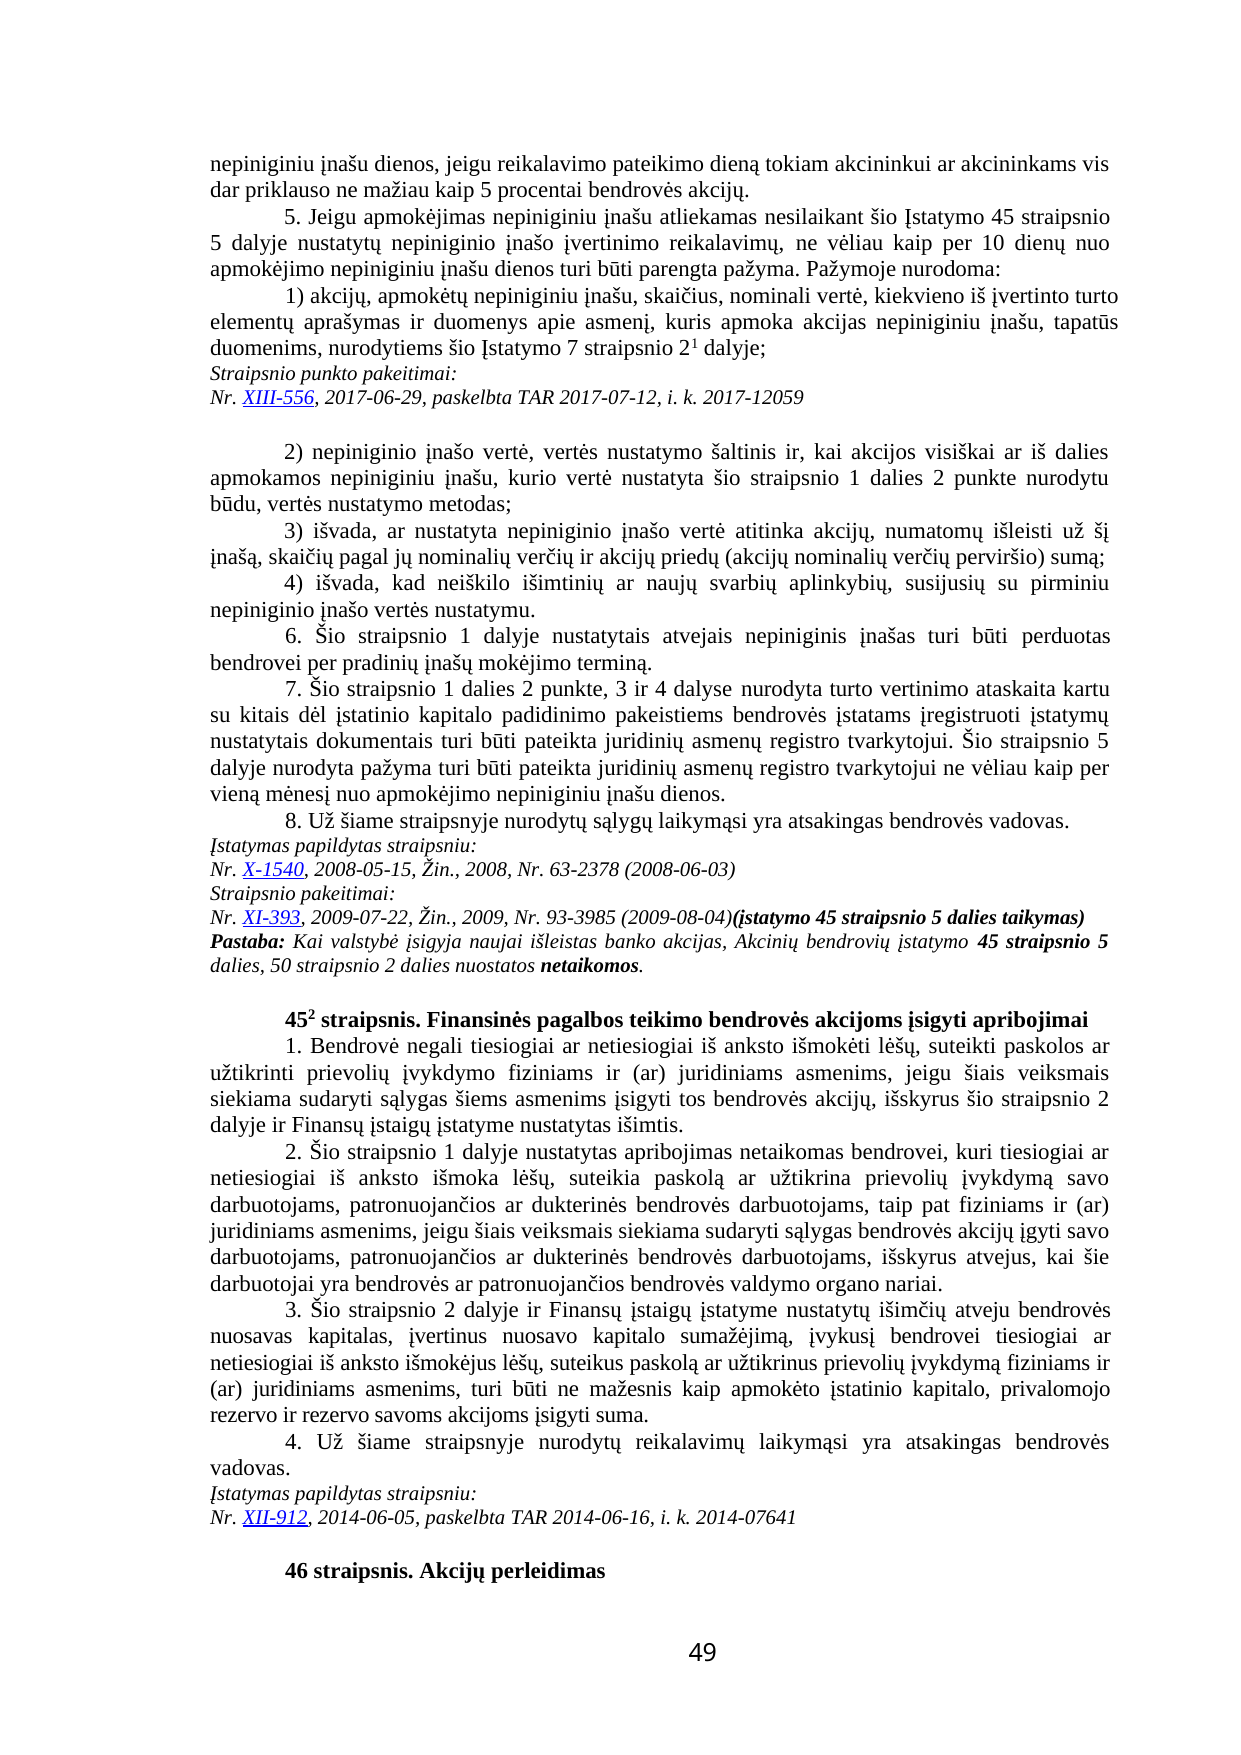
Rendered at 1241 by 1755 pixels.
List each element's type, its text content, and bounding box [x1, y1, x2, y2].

text 8. Už šiame straipsnyje nurodytų sąlygų laikymąsi yra atsakingas bendrovės vadovas. [210, 807, 1111, 833]
text Nr. XIII-556, 2017-06-29, paskelbta TAR 2017-07-12, i. k. 2017-12059 [210, 385, 1120, 409]
text Nr. XI-393, 2009-07-22, Žin., 2009, Nr. 93-3985 (2009-08-04)(įstatymo 45 straipsnio 5 dalies taikymas) [210, 905, 1111, 929]
text Įstatymas papildytas straipsniu: [210, 833, 1111, 857]
text 5. Jeigu apmokėjimas nepiniginiu įnašu atliekamas nesilaikant šio Įstatymo 45 straipsnio 5 dalyje nustatytų nepiniginio įnašo įvertinimo reikalavimų, ne vėliau kaip per 10 dienų nuo apmokėjimo nepiniginiu įnašu dienos turi būti parengta pažyma. Pažymoje nurodoma: [210, 203, 1111, 282]
text Įstatymas papildytas straipsniu: [210, 1481, 1111, 1504]
text 7. Šio straipsnio 1 dalies 2 punkte, 3 ir 4 dalyse nurodyta turto vertinimo ataskaita kartu su kitais dėl įstatinio kapitalo padidinimo pakeistiems bendrovės įstatams įregistruoti įstatymų nustatytais dokumentais turi būti pateikta juridinių asmenų registro tvarkytojui. Šio straipsnio 5 dalyje nurodyta pažyma turi būti pateikta juridinių asmenų registro tvarkytojui ne vėliau kaip per vieną mėnesį nuo apmokėjimo nepiniginiu įnašu dienos. [210, 675, 1111, 807]
text 1. Bendrovė negali tiesiogiai ar netiesiogiai iš anksto išmokėti lėšų, suteikti paskolos ar užtikrinti prievolių įvykdymo fiziniams ir (ar) juridiniams asmenims, jeigu šiais veiksmais siekiama sudaryti sąlygas šiems asmenims įsigyti tos bendrovės akcijų, išskyrus šio straipsnio 2 dalyje ir Finansų įstaigų įstatyme nustatytas išimtis. [210, 1032, 1111, 1138]
text 4. Už šiame straipsnyje nurodytų reikalavimų laikymąsi yra atsakingas bendrovės vadovas. [210, 1428, 1111, 1481]
text Nr. X-1540, 2008-05-15, Žin., 2008, Nr. 63-2378 (2008-06-03) [210, 857, 1111, 881]
text 3) išvada, ar nustatyta nepiniginio įnašo vertė atitinka akcijų, numatomų išleisti už šį įnašą, skaičių pagal jų nominalių verčių ir akcijų priedų (akcijų nominalių verčių perviršio) sumą; [210, 517, 1111, 569]
text Nr. XII-912, 2014-06-05, paskelbta TAR 2014-06-16, i. k. 2014-07641 [210, 1504, 1120, 1529]
text 3. Šio straipsnio 2 dalyje ir Finansų įstaigų įstatyme nustatytų išimčių atveju bendrovės nuosavas kapitalas, įvertinus nuosavo kapitalo sumažėjimą, įvykusį bendrovei tiesiogiai ar netiesiogiai iš anksto išmokėjus lėšų, suteikus paskolą ar užtikrinus prievolių įvykdymą fiziniams ir (ar) juridiniams asmenims, turi būti ne mažesnis kaip apmokėto įstatinio kapitalo, privalomojo rezervo ir rezervo savoms akcijoms įsigyti suma. [210, 1296, 1111, 1428]
text 452 straipsnis. Finansinės pagalbos teikimo bendrovės akcijoms įsigyti apribojimai [285, 1006, 1111, 1032]
text 2. Šio straipsnio 1 dalyje nustatytas apribojimas netaikomas bendrovei, kuri tiesiogiai ar netiesiogiai iš anksto išmoka lėšų, suteikia paskolą ar užtikrina prievolių įvykdymą savo darbuotojams, patronuojančios ar dukterinės bendrovės darbuotojams, taip pat fiziniams ir (ar) juridiniams asmenims, jeigu šiais veiksmais siekiama sudaryti sąlygas bendrovės akcijų įgyti savo darbuotojams, patronuojančios ar dukterinės bendrovės darbuotojams, išskyrus atvejus, kai šie darbuotojai yra bendrovės ar patronuojančios bendrovės valdymo organo nariai. [210, 1138, 1111, 1296]
text Straipsnio pakeitimai: [210, 881, 1111, 905]
text 4) išvada, kad neiškilo išimtinių ar naujų svarbių aplinkybių, susijusių su pirminiu nepiniginio įnašo vertės nustatymu. [210, 569, 1111, 622]
text 6. Šio straipsnio 1 dalyje nustatytais atvejais nepiniginis įnašas turi būti perduotas bendrovei per pradinių įnašų mokėjimo terminą. [210, 622, 1111, 675]
text nepiniginiu įnašu dienos, jeigu reikalavimo pateikimo dieną tokiam akcininkui ar akcininkams vis dar priklauso ne mažiau kaip 5 procentai bendrovės akcijų. [210, 150, 1111, 203]
text 2) nepiniginio įnašo vertė, vertės nustatymo šaltinis ir, kai akcijos visiškai ar iš dalies apmokamos nepiniginiu įnašu, kurio vertė nustatyta šio straipsnio 1 dalies 2 punkte nurodytu būdu, vertės nustatymo metodas; [210, 438, 1111, 517]
text Pastaba: Kai valstybė įsigyja naujai išleistas banko akcijas, Akcinių bendrovių įstatymo 45 straipsnio 5 dalies, 50 straipsnio 2 dalies nuostatos netaikomos. [210, 929, 1111, 977]
text Straipsnio punkto pakeitimai: [210, 361, 1120, 385]
text 46 straipsnis. Akcijų perleidimas [210, 1557, 1111, 1584]
text 1) akcijų, apmokėtų nepiniginiu įnašu, skaičius, nominali vertė, kiekvieno iš įvertinto turto elementų aprašymas ir duomenys apie asmenį, kuris apmoka akcijas nepiniginiu įnašu, tapatūs duomenims, nurodytiems šio Įstatymo 7 straipsnio 21 dalyje; [210, 282, 1120, 361]
